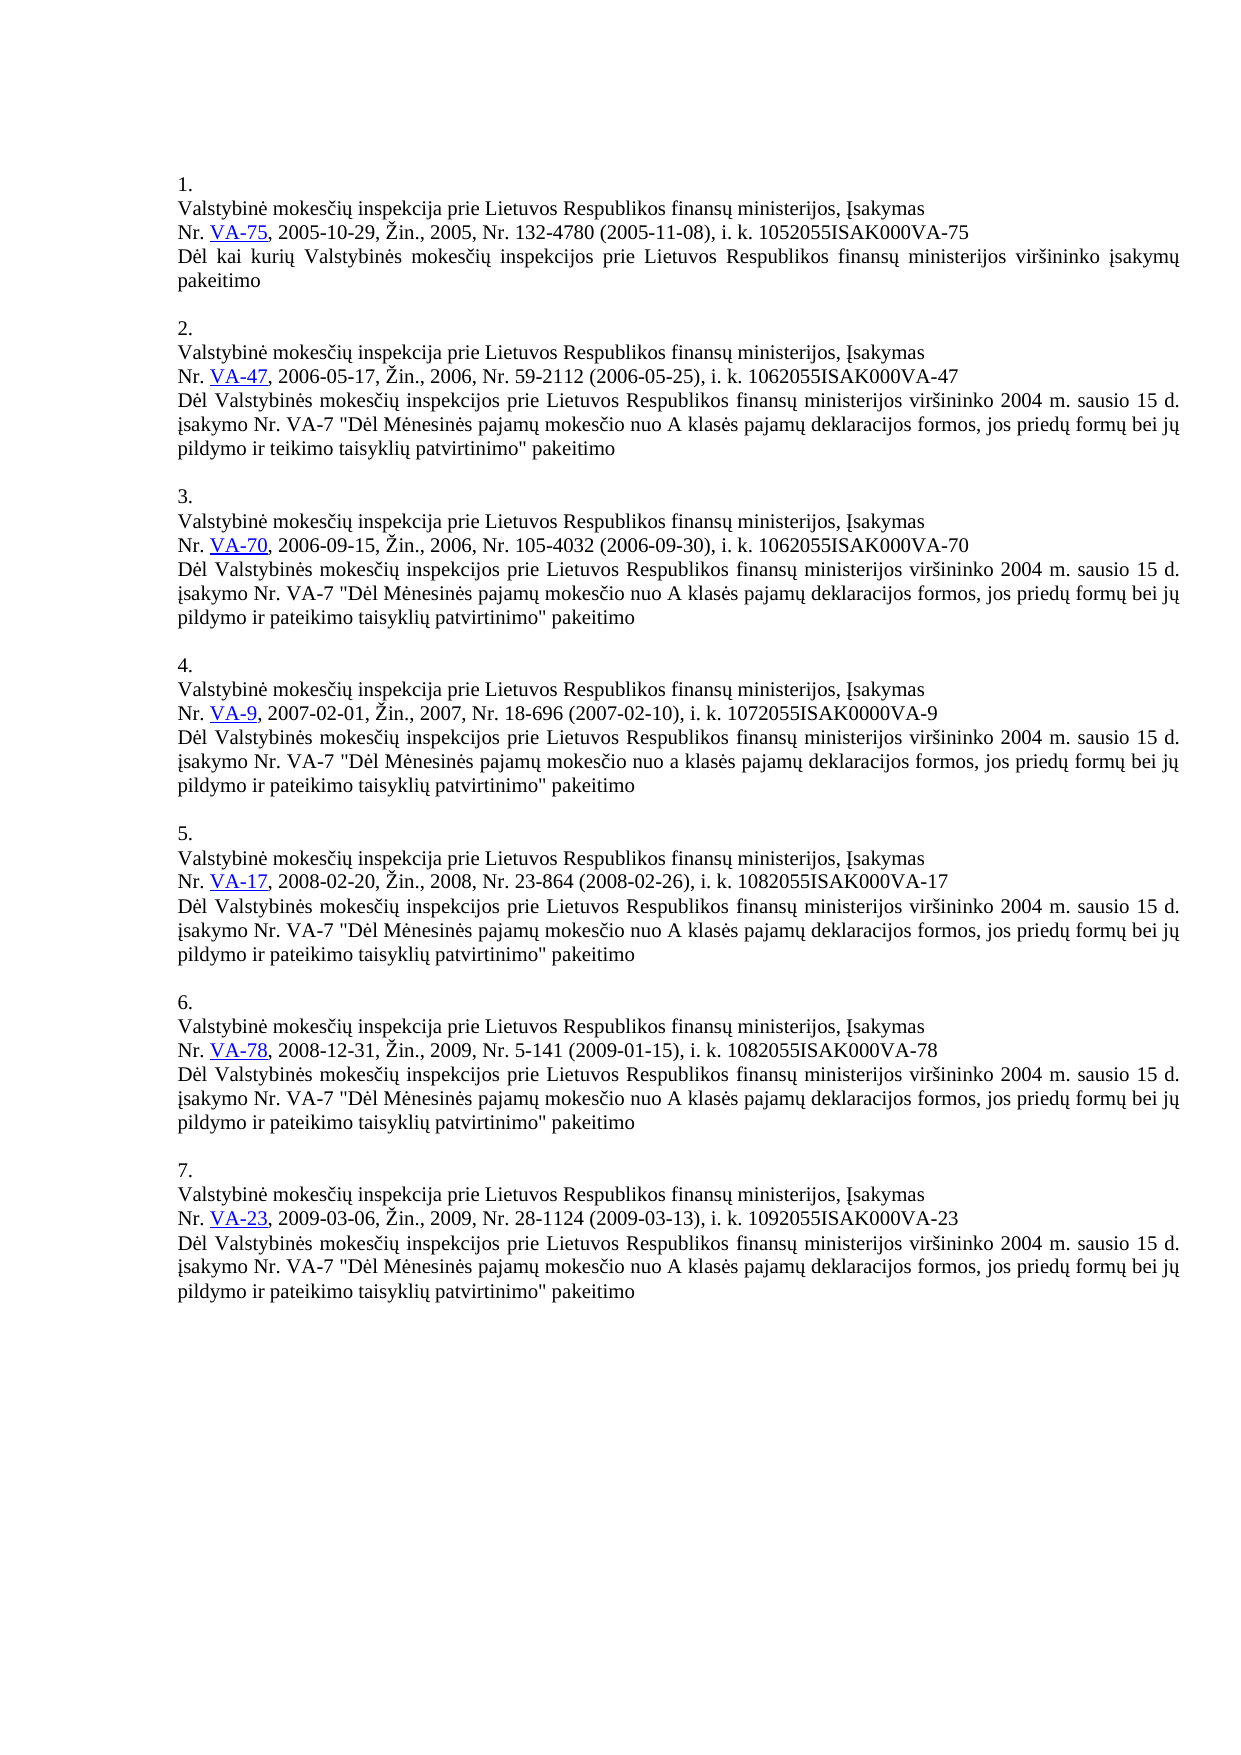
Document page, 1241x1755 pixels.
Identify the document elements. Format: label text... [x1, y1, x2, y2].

text Nr. VA-9, 2007-02-01, Žin., 2007, Nr. 18-696 (2007-02-10), i. k. 1072055ISAK0000VA-9 [177, 701, 1181, 725]
text Dėl Valstybinės mokesčių inspekcijos prie Lietuvos Respublikos finansų ministerijos viršininko 2004 m. sausio 15 d. įsakymo Nr. VA-7 "Dėl Mėnesinės pajamų mokesčio nuo A klasės pajamų deklaracijos formos, jos priedų formų bei jų pildymo ir pateikimo taisyklių patvirtinimo" pakeitimo [177, 1230, 1181, 1303]
text 6. [177, 990, 1181, 1014]
text 1. [177, 172, 1181, 196]
text Nr. VA-23, 2009-03-06, Žin., 2009, Nr. 28-1124 (2009-03-13), i. k. 1092055ISAK000VA-23 [177, 1206, 1181, 1230]
text Nr. VA-70, 2006-09-15, Žin., 2006, Nr. 105-4032 (2006-09-30), i. k. 1062055ISAK000VA-70 [177, 533, 1181, 557]
text Dėl kai kurių Valstybinės mokesčių inspekcijos prie Lietuvos Respublikos finansų ministerijos viršininko įsakymų pakeitimo [177, 244, 1181, 292]
text 3. [177, 484, 1181, 508]
text 7. [177, 1158, 1181, 1182]
text Dėl Valstybinės mokesčių inspekcijos prie Lietuvos Respublikos finansų ministerijos viršininko 2004 m. sausio 15 d. įsakymo Nr. VA-7 "Dėl Mėnesinės pajamų mokesčio nuo A klasės pajamų deklaracijos formos, jos priedų formų bei jų pildymo ir teikimo taisyklių patvirtinimo" pakeitimo [177, 388, 1181, 460]
text Valstybinė mokesčių inspekcija prie Lietuvos Respublikos finansų ministerijos, Įsakymas [177, 1182, 1181, 1206]
text Dėl Valstybinės mokesčių inspekcijos prie Lietuvos Respublikos finansų ministerijos viršininko 2004 m. sausio 15 d. įsakymo Nr. VA-7 "Dėl Mėnesinės pajamų mokesčio nuo A klasės pajamų deklaracijos formos, jos priedų formų bei jų pildymo ir pateikimo taisyklių patvirtinimo" pakeitimo [177, 1062, 1181, 1134]
text Valstybinė mokesčių inspekcija prie Lietuvos Respublikos finansų ministerijos, Įsakymas [177, 340, 1181, 364]
text Nr. VA-75, 2005-10-29, Žin., 2005, Nr. 132-4780 (2005-11-08), i. k. 1052055ISAK000VA-75 [177, 220, 1181, 244]
text Valstybinė mokesčių inspekcija prie Lietuvos Respublikos finansų ministerijos, Įsakymas [177, 677, 1181, 701]
text Dėl Valstybinės mokesčių inspekcijos prie Lietuvos Respublikos finansų ministerijos viršininko 2004 m. sausio 15 d. įsakymo Nr. VA-7 "Dėl Mėnesinės pajamų mokesčio nuo A klasės pajamų deklaracijos formos, jos priedų formų bei jų pildymo ir pateikimo taisyklių patvirtinimo" pakeitimo [177, 557, 1181, 629]
text Valstybinė mokesčių inspekcija prie Lietuvos Respublikos finansų ministerijos, Įsakymas [177, 845, 1181, 869]
text Nr. VA-78, 2008-12-31, Žin., 2009, Nr. 5-141 (2009-01-15), i. k. 1082055ISAK000VA-78 [177, 1038, 1181, 1062]
text Nr. VA-47, 2006-05-17, Žin., 2006, Nr. 59-2112 (2006-05-25), i. k. 1062055ISAK000VA-47 [177, 364, 1181, 388]
text Valstybinė mokesčių inspekcija prie Lietuvos Respublikos finansų ministerijos, Įsakymas [177, 1014, 1181, 1038]
text Dėl Valstybinės mokesčių inspekcijos prie Lietuvos Respublikos finansų ministerijos viršininko 2004 m. sausio 15 d. įsakymo Nr. VA-7 "Dėl Mėnesinės pajamų mokesčio nuo A klasės pajamų deklaracijos formos, jos priedų formų bei jų pildymo ir pateikimo taisyklių patvirtinimo" pakeitimo [177, 893, 1181, 966]
text Dėl Valstybinės mokesčių inspekcijos prie Lietuvos Respublikos finansų ministerijos viršininko 2004 m. sausio 15 d. įsakymo Nr. VA-7 "Dėl Mėnesinės pajamų mokesčio nuo a klasės pajamų deklaracijos formos, jos priedų formų bei jų pildymo ir pateikimo taisyklių patvirtinimo" pakeitimo [177, 725, 1181, 797]
text 4. [177, 653, 1181, 677]
text Nr. VA-17, 2008-02-20, Žin., 2008, Nr. 23-864 (2008-02-26), i. k. 1082055ISAK000VA-17 [177, 869, 1181, 893]
text Valstybinė mokesčių inspekcija prie Lietuvos Respublikos finansų ministerijos, Įsakymas [177, 196, 1181, 220]
text Valstybinė mokesčių inspekcija prie Lietuvos Respublikos finansų ministerijos, Įsakymas [177, 508, 1181, 533]
text 2. [177, 316, 1181, 340]
text 5. [177, 821, 1181, 845]
